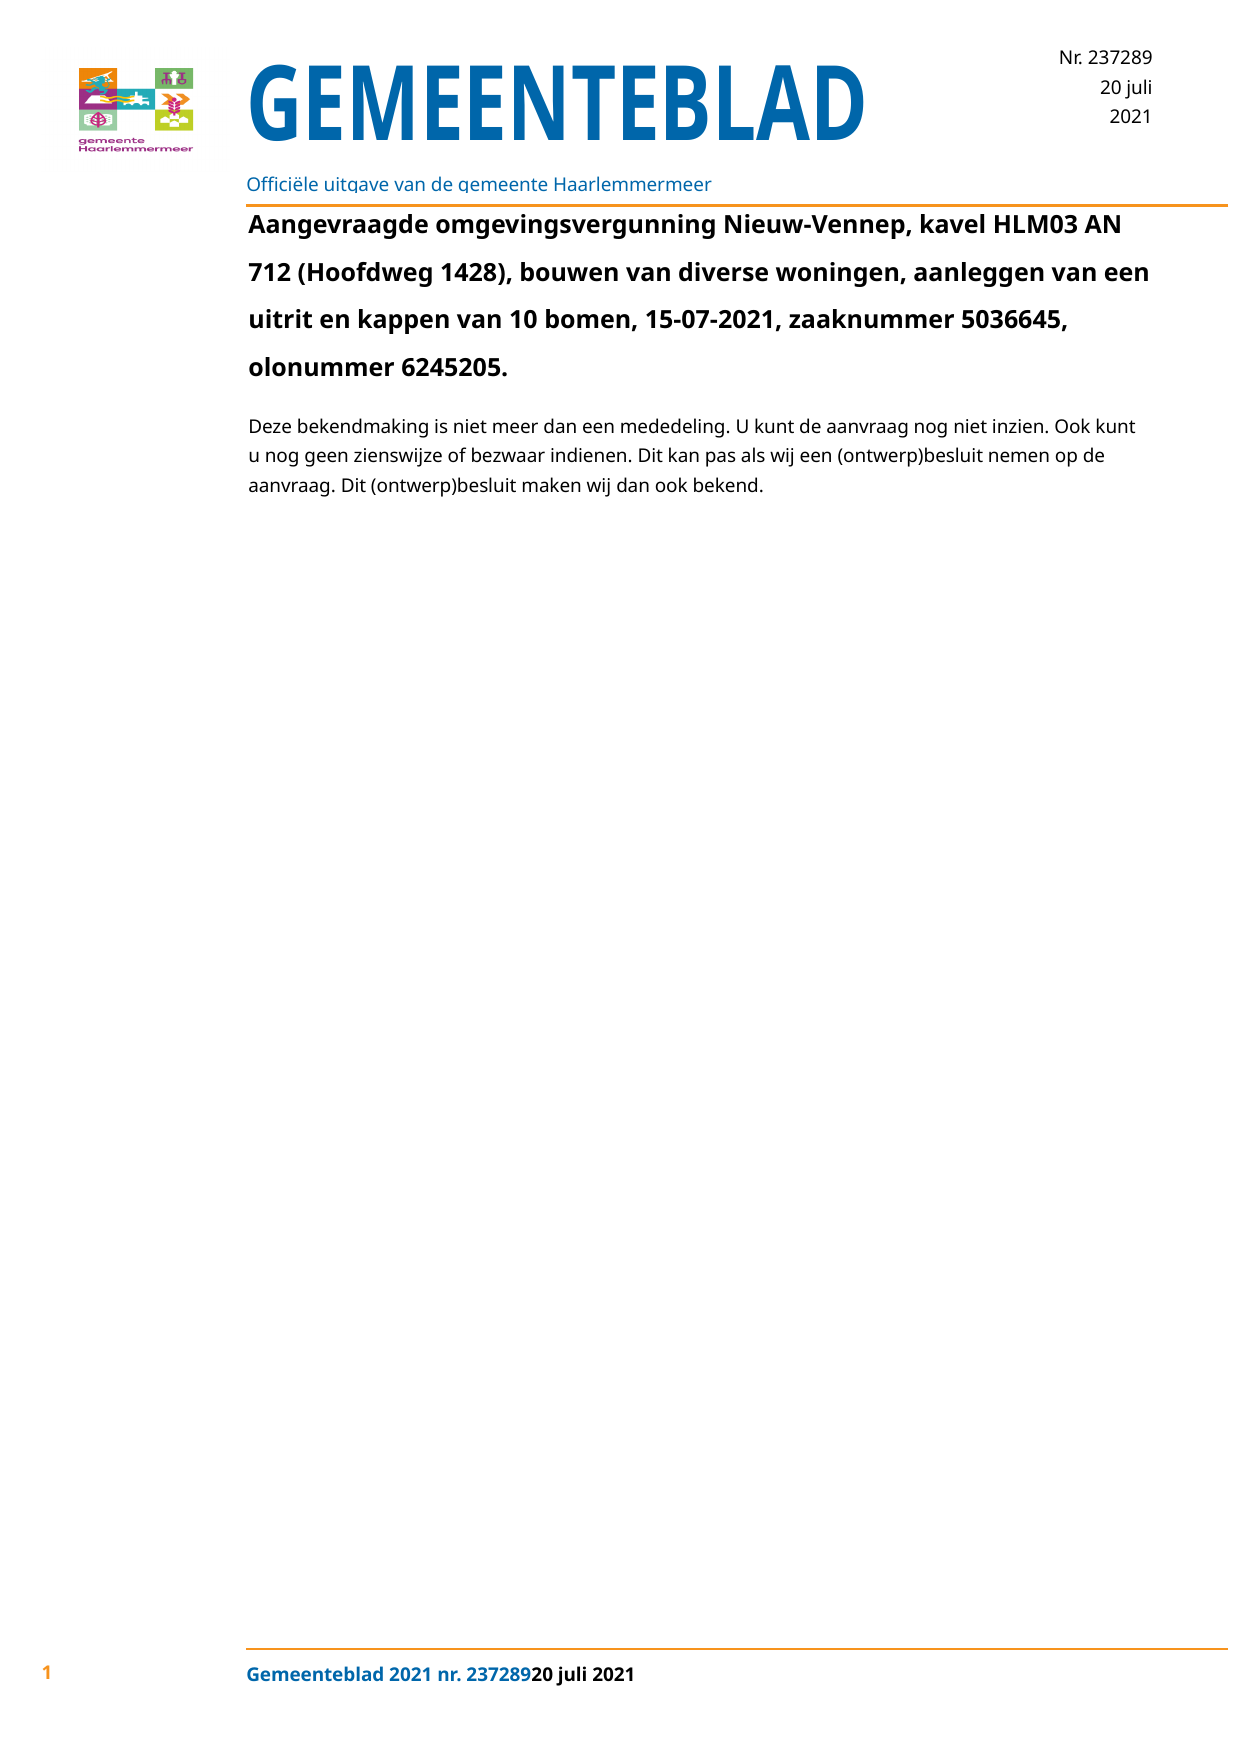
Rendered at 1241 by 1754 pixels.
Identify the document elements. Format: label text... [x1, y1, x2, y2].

text Deze bekendmaking is niet meer dan een mededeling. U kunt de aanvraag nog niet inzien. Ook kunt u nog geen zienswijze of bezwaar indienen. Dit kan pas als wij een (ontwerp)besluit nemen op de aanvraag. Dit (ontwerp)besluit maken wij dan ook bekend. [248, 413, 1152, 498]
text Aangevraagde omgevingsvergunning Nieuw-Vennep, kavel HLM03 AN 712 (Hoofdweg 1428), bouwen van diverse woningen, aanleggen van een uitrit en kappen van 10 bomen, 15-07-2021, zaaknummer 5036645, olonummer 6245205. [248, 207, 1152, 384]
picture [41, 47, 231, 172]
